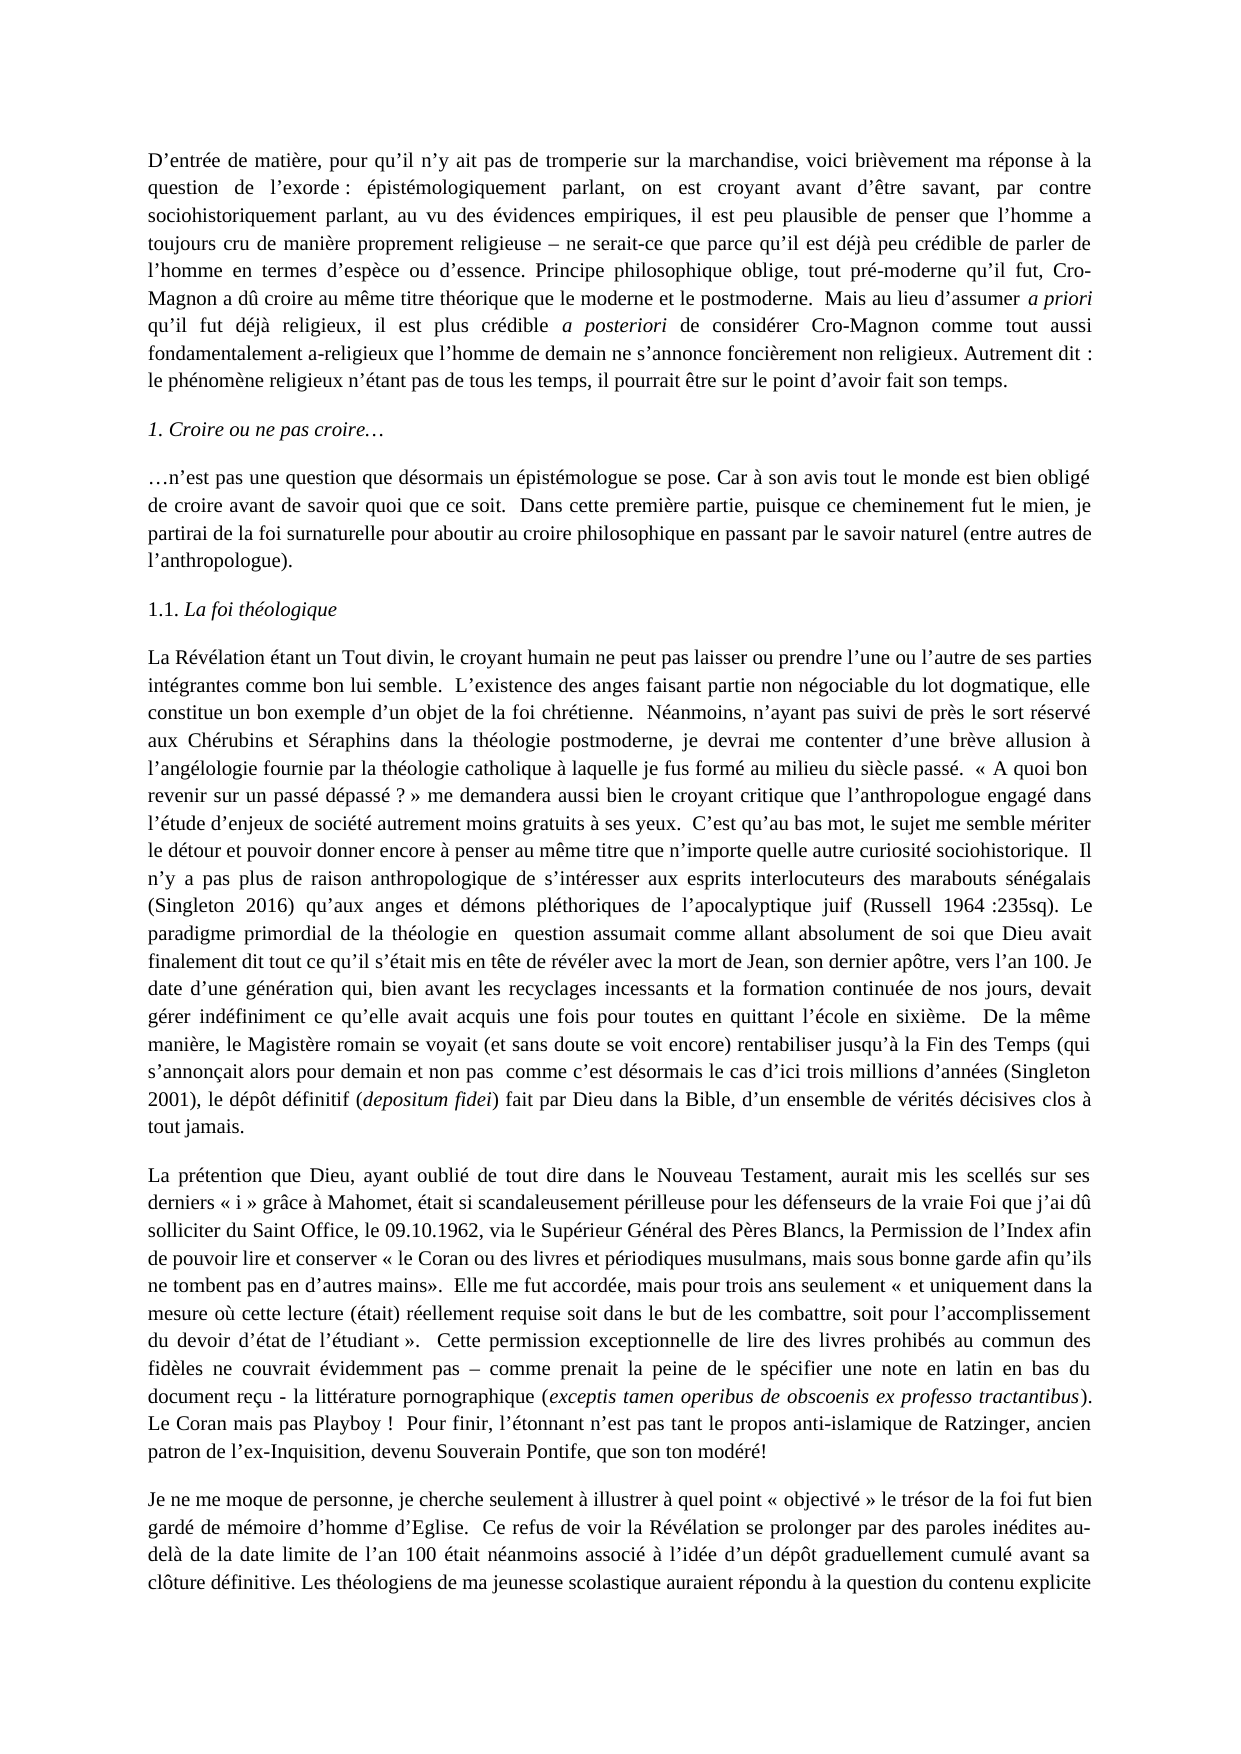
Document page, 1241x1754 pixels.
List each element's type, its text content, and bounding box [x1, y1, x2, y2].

text La prétention que Dieu, ayant oublié de tout dire dans le Nouveau Testament, aurait mis les scellés sur ses derniers « i » grâce à Mahomet, était si scandaleusement périlleuse pour les défenseurs de la vraie Foi que j’ai dû solliciter du Saint Office, le 09.10.1962, via le Supérieur Général des Pères Blancs, la Permission de l’Index afin de pouvoir lire et conserver « le Coran ou des livres et périodiques musulmans, mais sous bonne garde afin qu’ils ne tombent pas en d’autres mains». Elle me fut accordée, mais pour trois ans seulement « et uniquement dans la mesure où cette lecture (était) réellement requise soit dans le but de les combattre, soit pour l’accomplissement du devoir d’état de l’étudiant ». Cette permission exceptionnelle de lire des livres prohibés au commun des fidèles ne couvrait évidemment pas – comme prenait la peine de le spécifier une note en latin en bas du document reçu - la littérature pornographique (exceptis tamen operibus de obscoenis ex professo tractantibus). Le Coran mais pas Playboy ! Pour finir, l’étonnant n’est pas tant le propos anti-islamique de Ratzinger, ancien patron de l’ex-Inquisition, devenu Souverain Pontife, que son ton modéré! [148, 1163, 1093, 1463]
text 1.1. La foi théologique [148, 597, 1093, 621]
text …n’est pas une question que désormais un épistémologue se pose. Car à son avis tout le monde est bien obligé de croire avant de savoir quoi que ce soit. Dans cette première partie, puisque ce cheminement fut le mien, je partirai de la foi surnaturelle pour aboutir au croire philosophique en passant par le savoir naturel (entre autres de l’anthropologue). [148, 465, 1093, 572]
text D’entrée de matière, pour qu’il n’y ait pas de tromperie sur la marchandise, voici brièvement ma réponse à la question de l’exorde : épistémologiquement parlant, on est croyant avant d’être savant, par contre sociohistoriquement parlant, au vu des évidences empiriques, il est peu plausible de penser que l’homme a toujours cru de manière proprement religieuse – ne serait-ce que parce qu’il est déjà peu crédible de parler de l’homme en termes d’espèce ou d’essence. Principe philosophique oblige, tout pré-moderne qu’il fut, Cro-Magnon a dû croire au même titre théorique que le moderne et le postmoderne. Mais au lieu d’assumer a priori qu’il fut déjà religieux, il est plus crédible a posteriori de considérer Cro-Magnon comme tout aussi fondamentalement a-religieux que l’homme de demain ne s’annonce foncièrement non religieux. Autrement dit : le phénomène religieux n’étant pas de tous les temps, il pourrait être sur le point d’avoir fait son temps. [148, 148, 1093, 392]
text Je ne me moque de personne, je cherche seulement à illustrer à quel point « objectivé » le trésor de la foi fut bien gardé de mémoire d’homme d’Eglise. Ce refus de voir la Révélation se prolonger par des paroles inédites au-delà de la date limite de l’an 100 était néanmoins associé à l’idée d’un dépôt graduellement cumulé avant sa clôture définitive. Les théologiens de ma jeunesse scolastique auraient répondu à la question du contenu explicite [148, 1487, 1093, 1594]
text La Révélation étant un Tout divin, le croyant humain ne peut pas laisser ou prendre l’une ou l’autre de ses parties intégrantes comme bon lui semble. L’existence des anges faisant partie non négociable du lot dogmatique, elle constitue un bon exemple d’un objet de la foi chrétienne. Néanmoins, n’ayant pas suivi de près le sort réservé aux Chérubins et Séraphins dans la théologie postmoderne, je devrai me contenter d’une brève allusion à l’angélologie fournie par la théologie catholique à laquelle je fus formé au milieu du siècle passé. « A quoi bon revenir sur un passé dépassé ? » me demandera aussi bien le croyant critique que l’anthropologue engagé dans l’étude d’enjeux de société autrement moins gratuits à ses yeux. C’est qu’au bas mot, le sujet me semble mériter le détour et pouvoir donner encore à penser au même titre que n’importe quelle autre curiosité sociohistorique. Il n’y a pas plus de raison anthropologique de s’intéresser aux esprits interlocuteurs des marabouts sénégalais (Singleton 2016) qu’aux anges et démons pléthoriques de l’apocalyptique juif (Russell 1964 :235sq). Le paradigme primordial de la théologie en question assumait comme allant absolument de soi que Dieu avait finalement dit tout ce qu’il s’était mis en tête de révéler avec la mort de Jean, son dernier apôtre, vers l’an 100. Je date d’une génération qui, bien avant les recyclages incessants et la formation continuée de nos jours, devait gérer indéfiniment ce qu’elle avait acquis une fois pour toutes en quittant l’école en sixième. De la même manière, le Magistère romain se voyait (et sans doute se voit encore) rentabiliser jusqu’à la Fin des Temps (qui s’annonçait alors pour demain et non pas comme c’est désormais le cas d’ici trois millions d’années (Singleton 2001), le dépôt définitif (depositum fidei) fait par Dieu dans la Bible, d’un ensemble de vérités décisives clos à tout jamais. [148, 645, 1093, 1138]
text 1. Croire ou ne pas croire… [148, 417, 1093, 441]
